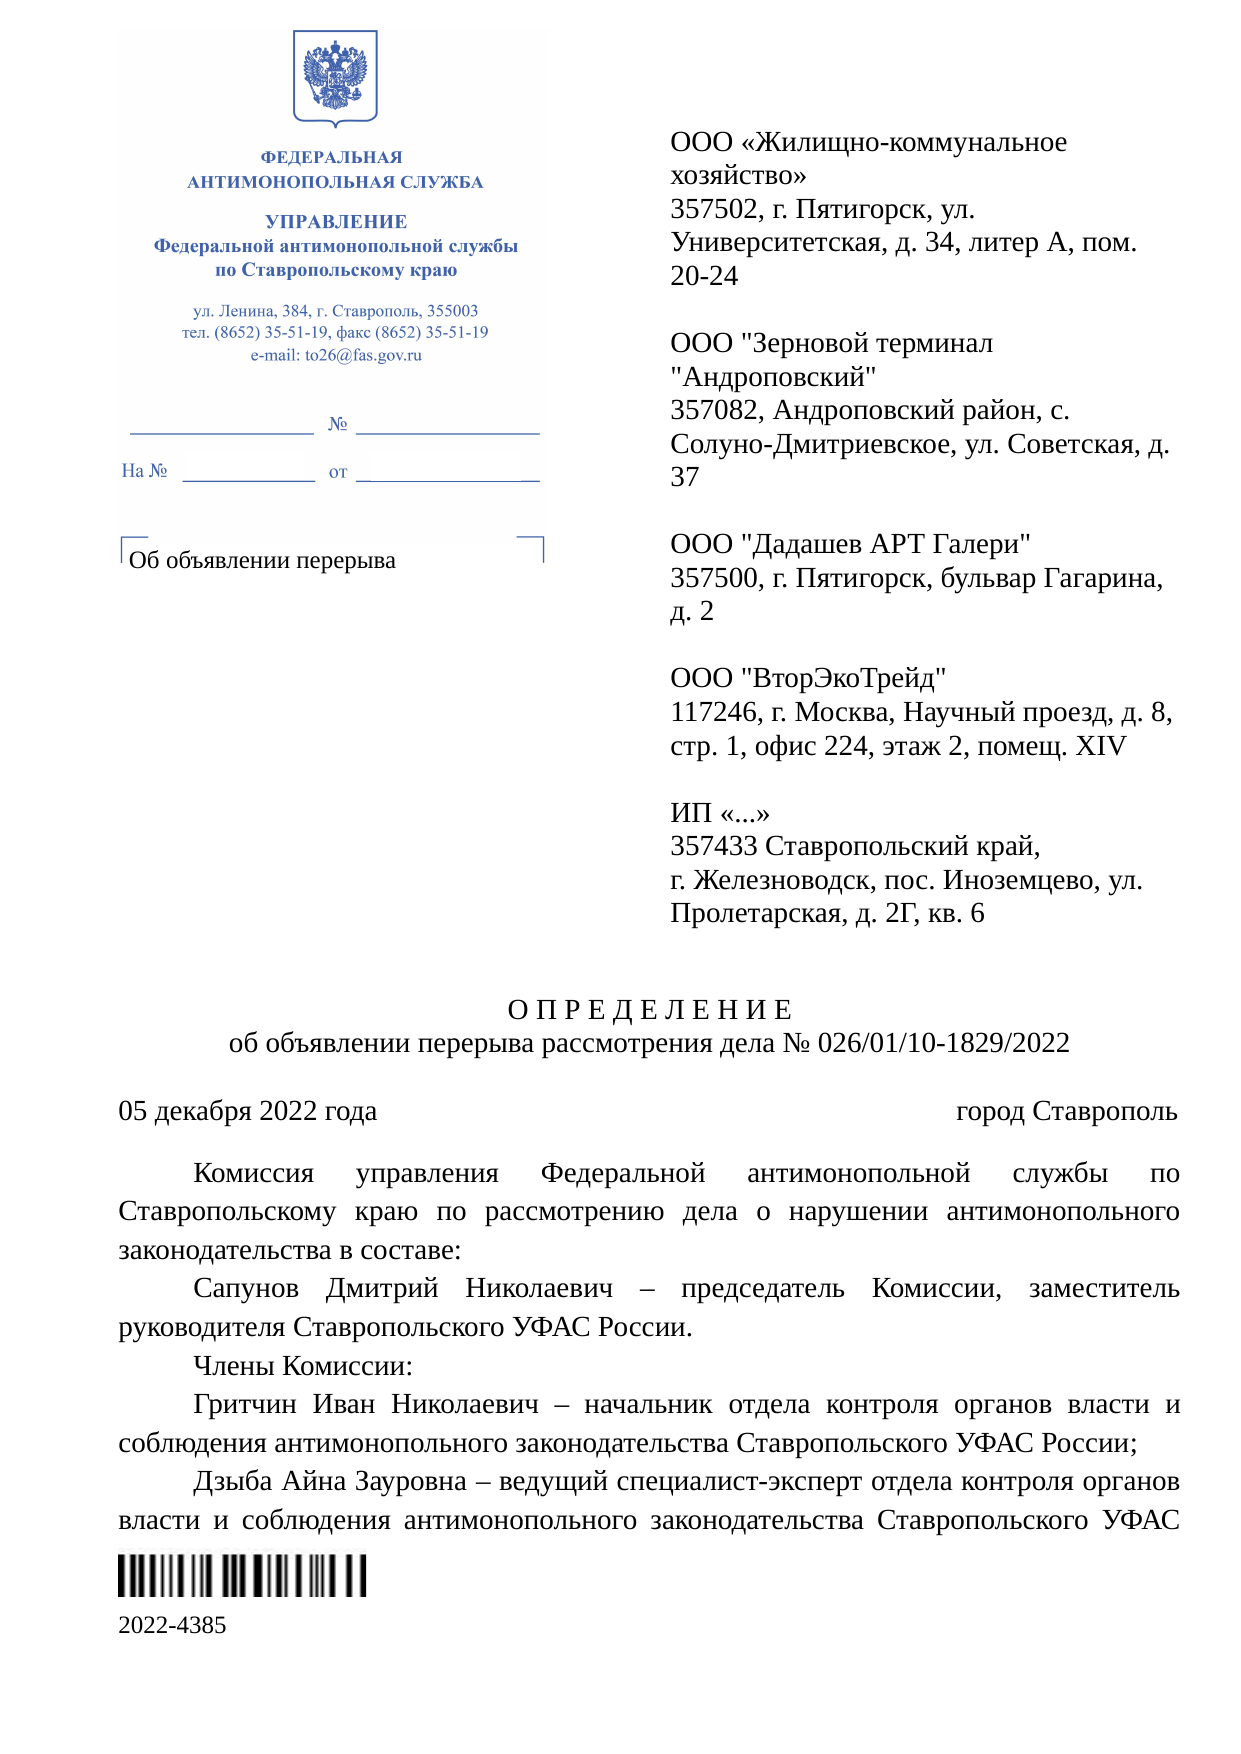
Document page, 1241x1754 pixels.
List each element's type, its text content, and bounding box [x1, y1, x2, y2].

text Сапунов Дмитрий Николаевич – председатель Комиссии, заместитель руководителя Ставропольского УФАС России. [118, 1271, 1181, 1343]
table_header ООО «Жилищно-коммунальное хозяйство» 357502, г. Пятигорск, ул. Университетская, д. 34, литер А, пом. 20-24 ООО "Зерновой терминал "Андроповский" 357082, Андроповский район, с. Солуно-Дмитриевское, ул. Советская, д. 37 ООО "Дадашев АРТ Галери" 357500, г. Пятигорск, бульвар Гагарина, д. 2 ООО "ВторЭкоТрейд" 117246, г. Москва, Научный проезд, д. 8, стр. 1, офис 224, этаж 2, помещ. XIV ИП «...» 357433 Ставропольский край, г. Железноводск, пос. Иноземцево, ул. Пролетарская, д. 2Г, кв. 6 [664, 118, 1181, 934]
text О П Р Е Д Е Л Е Н И Е [118, 992, 1181, 1026]
text Гритчин Иван Николаевич – начальник отдела контроля органов власти и соблюдения антимонопольного законодательства Ставропольского УФАС России; [118, 1386, 1181, 1458]
text Комиссия управления Федеральной антимонопольной службы по Ставропольскому краю по рассмотрению дела о нарушении антимонопольного законодательства в составе: [118, 1155, 1181, 1266]
text Об объявлении перерыва [129, 545, 537, 574]
text Дзыба Айна Зауровна – ведущий специалист-эксперт отдела контроля органов власти и соблюдения антимонопольного законодательства Ставропольского УФАС [118, 1463, 1181, 1535]
picture [118, 29, 550, 567]
text 05 декабря 2022 года город Ставрополь [118, 1093, 1181, 1126]
text Члены Комиссии: [118, 1348, 1181, 1381]
text об объявлении перерыва рассмотрения дела № 026/01/10-1829/2022 [118, 1026, 1181, 1059]
picture [118, 1548, 367, 1597]
